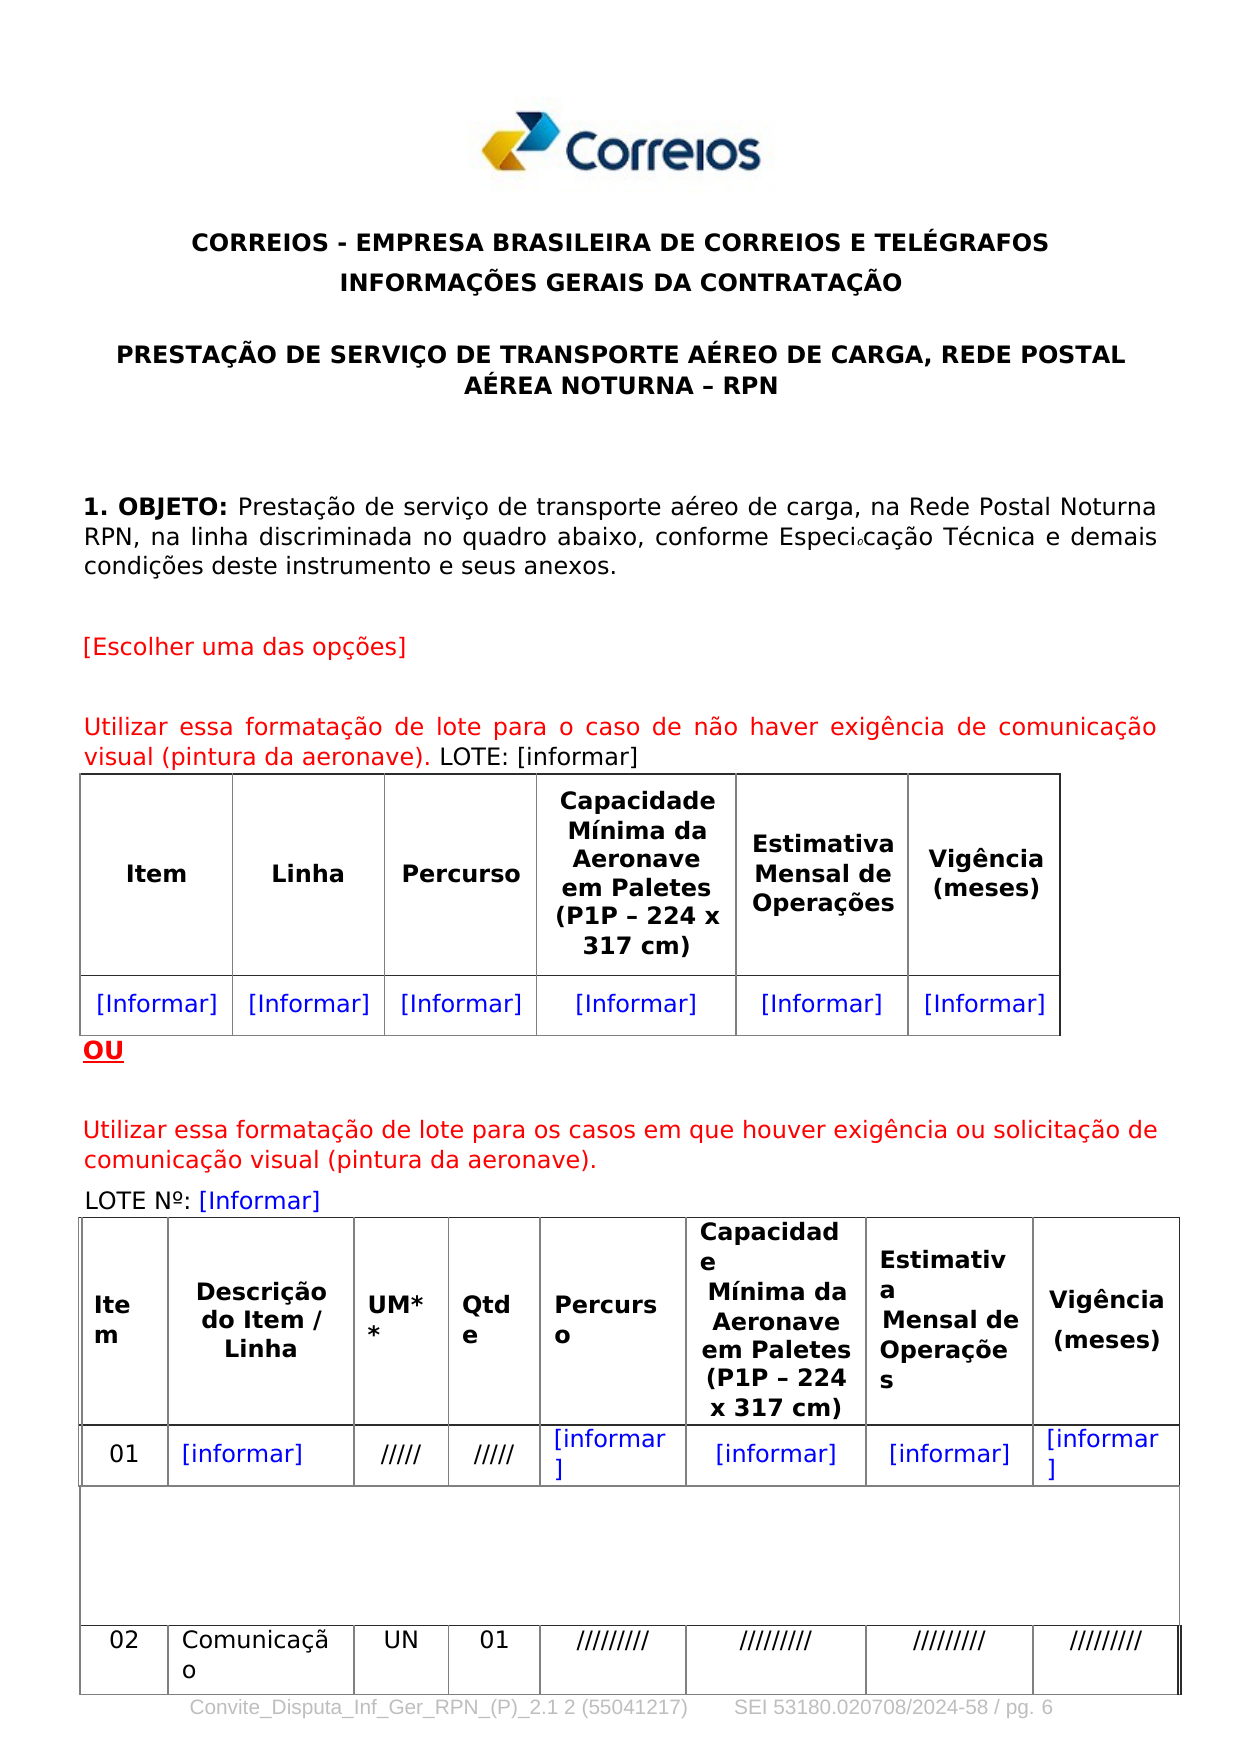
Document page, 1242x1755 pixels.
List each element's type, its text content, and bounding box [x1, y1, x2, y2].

table_header Estimativa Mensal de Operações [737, 775, 907, 974]
table_header Item [83, 1218, 167, 1424]
text 1. OBJETO: Prestação de serviço de transporte aéreo de carga, na Rede Postal Noturna RPN, na linha discriminada no quadro abaixo, conforme Especicação Técnica e demais condições deste instrumento e seus anexos. [83, 493, 1158, 580]
table_cell ///////// [541, 1626, 685, 1694]
table_cell 02 [81, 1626, 167, 1694]
subtitle Utilizar essa formatação de lote para o caso de não haver exigência de comunicação visual (pintura da aeronave). LOTE: [informar] [84, 713, 1159, 771]
table_cell ///////// [867, 1626, 1032, 1694]
table_cell ///// [449, 1426, 539, 1485]
table_header Percurso [541, 1218, 685, 1424]
table_header UM** [355, 1218, 448, 1424]
text AÉREA NOTURNA – RPN [76, 372, 1167, 400]
table_cell [81, 1487, 1179, 1625]
table_cell [Informar] [81, 976, 232, 1035]
text Utilizar essa formatação de lote para os casos em que houver exigência ou solicitação de comunicação visual (pintura da aeronave). [83, 1117, 1159, 1174]
table_cell [informar] [541, 1426, 685, 1485]
table_cell [informar] [1034, 1426, 1179, 1485]
text [Escolher uma das opções] [83, 633, 1159, 661]
table_cell 01 [449, 1626, 539, 1694]
table_cell UN [355, 1626, 448, 1694]
table_cell ///////// [1034, 1626, 1177, 1694]
table_cell [informar] [169, 1426, 353, 1485]
table_header Qtde [449, 1218, 539, 1424]
text PRESTAÇÃO DE SERVIÇO DE TRANSPORTE AÉREO DE CARGA, REDE POSTAL [76, 341, 1166, 369]
table_header Vigência (meses) [1034, 1218, 1179, 1424]
table_header Capacidade Mínima da Aeronave em Paletes (P1P – 224 x 317 cm) [687, 1218, 865, 1424]
table_cell ///////// [687, 1626, 865, 1694]
table_cell [Informar] [537, 976, 735, 1035]
table_cell [Informar] [737, 976, 907, 1035]
table_header Percurso [385, 775, 536, 974]
table_header Vigência (meses) [909, 775, 1059, 974]
table_header Estimativa Mensal de Operações [867, 1218, 1032, 1424]
table_header Item [81, 775, 232, 974]
table_cell [informar] [687, 1426, 865, 1485]
table_cell Comunicação [169, 1626, 353, 1694]
table_cell [Informar] [909, 976, 1059, 1035]
table_cell 01 [83, 1426, 167, 1485]
text INFORMAÇÕES GERAIS DA CONTRATAÇÃO [76, 269, 1166, 297]
text CORREIOS - EMPRESA BRASILEIRA DE CORREIOS E TELÉGRAFOS [76, 229, 1166, 257]
table_cell [Informar] [385, 976, 536, 1035]
table_header Descrição do Item / Linha [169, 1218, 353, 1424]
table_cell ///// [355, 1426, 448, 1485]
table_header Capacidade Mínima da Aeronave em Paletes (P1P – 224 x 317 cm) [537, 775, 735, 974]
table_cell [Informar] [233, 976, 384, 1035]
table_cell [informar] [867, 1426, 1032, 1485]
table_header Linha [233, 775, 384, 974]
text OU [83, 1036, 1167, 1065]
text LOTE Nº: [Informar] [84, 1187, 1167, 1215]
